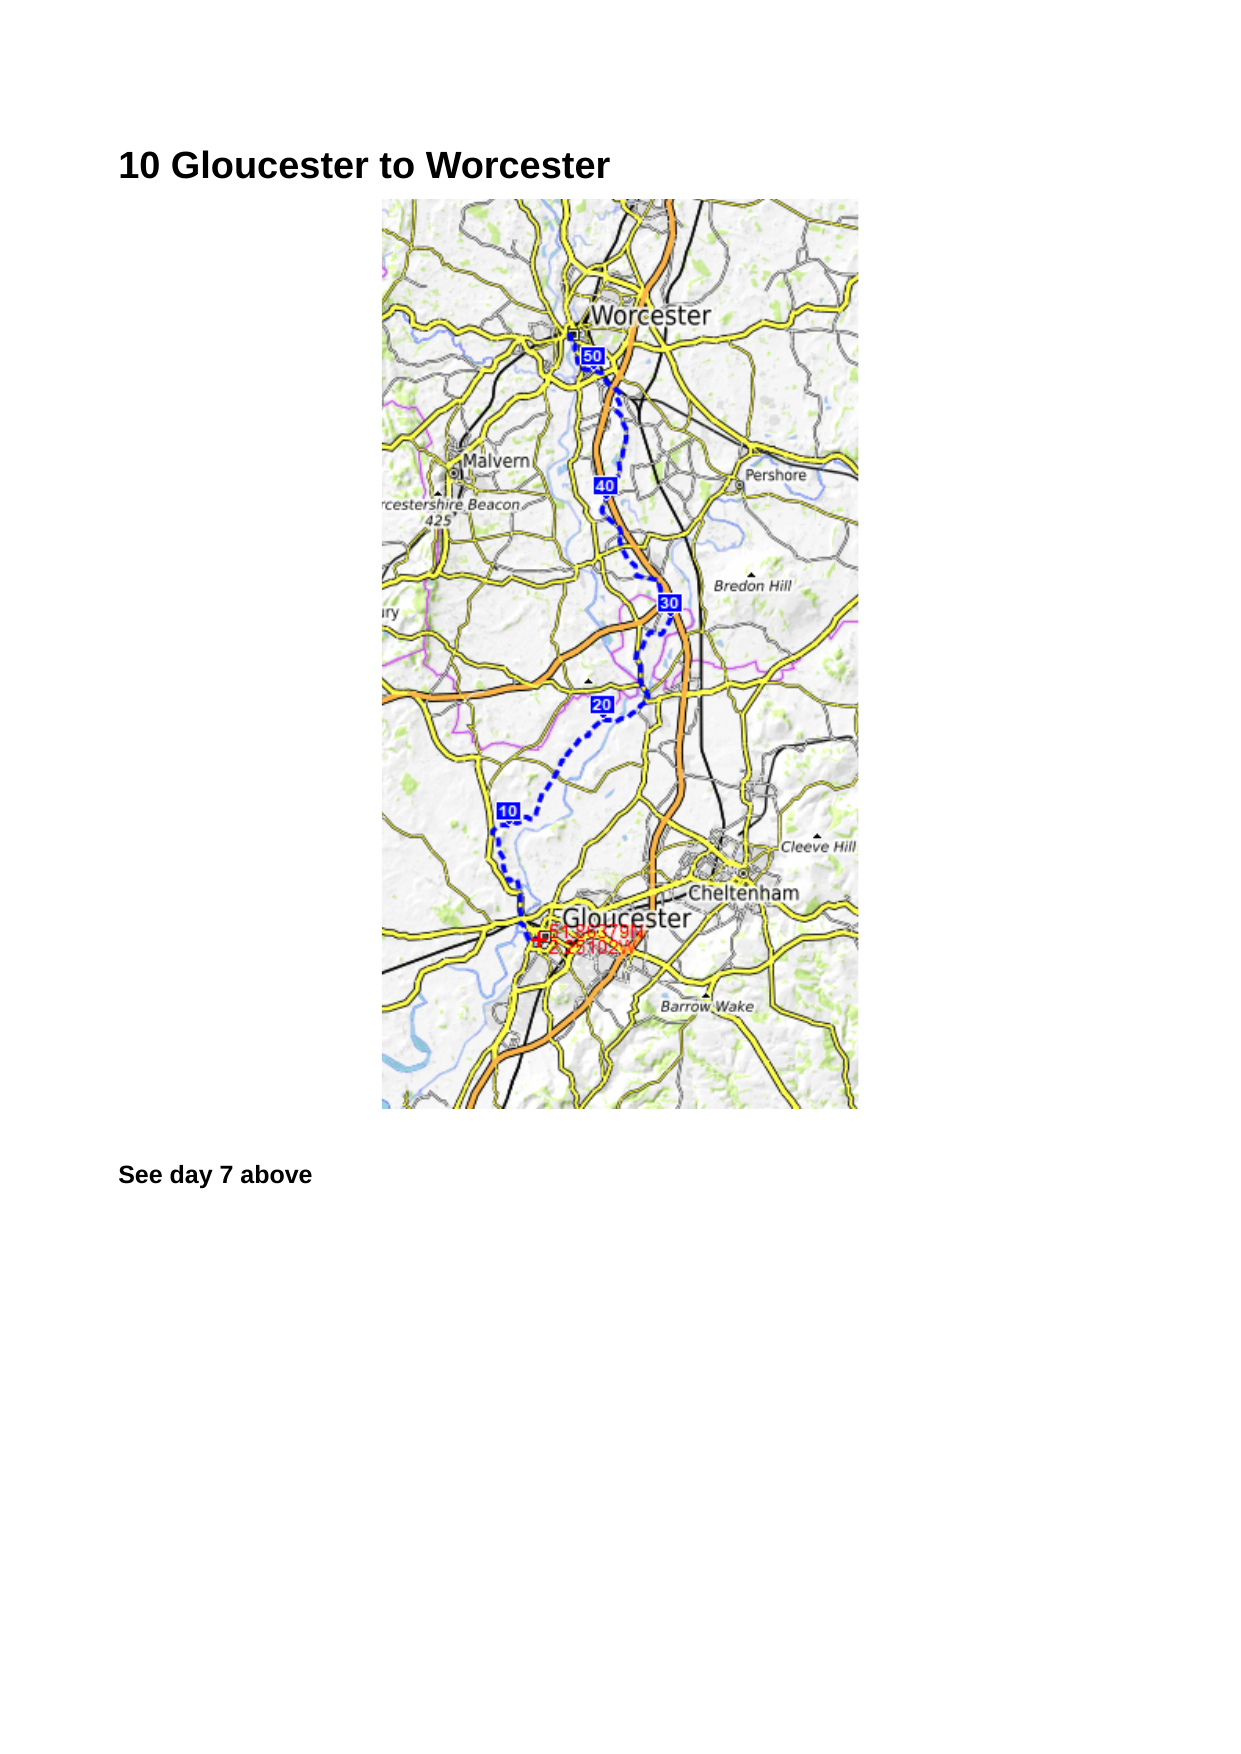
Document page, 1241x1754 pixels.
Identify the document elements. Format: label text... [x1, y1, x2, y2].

text See day 7 above [118, 1161, 1122, 1189]
picture [381, 199, 859, 1109]
subtitle 10 Gloucester to Worcester [118, 143, 1122, 187]
